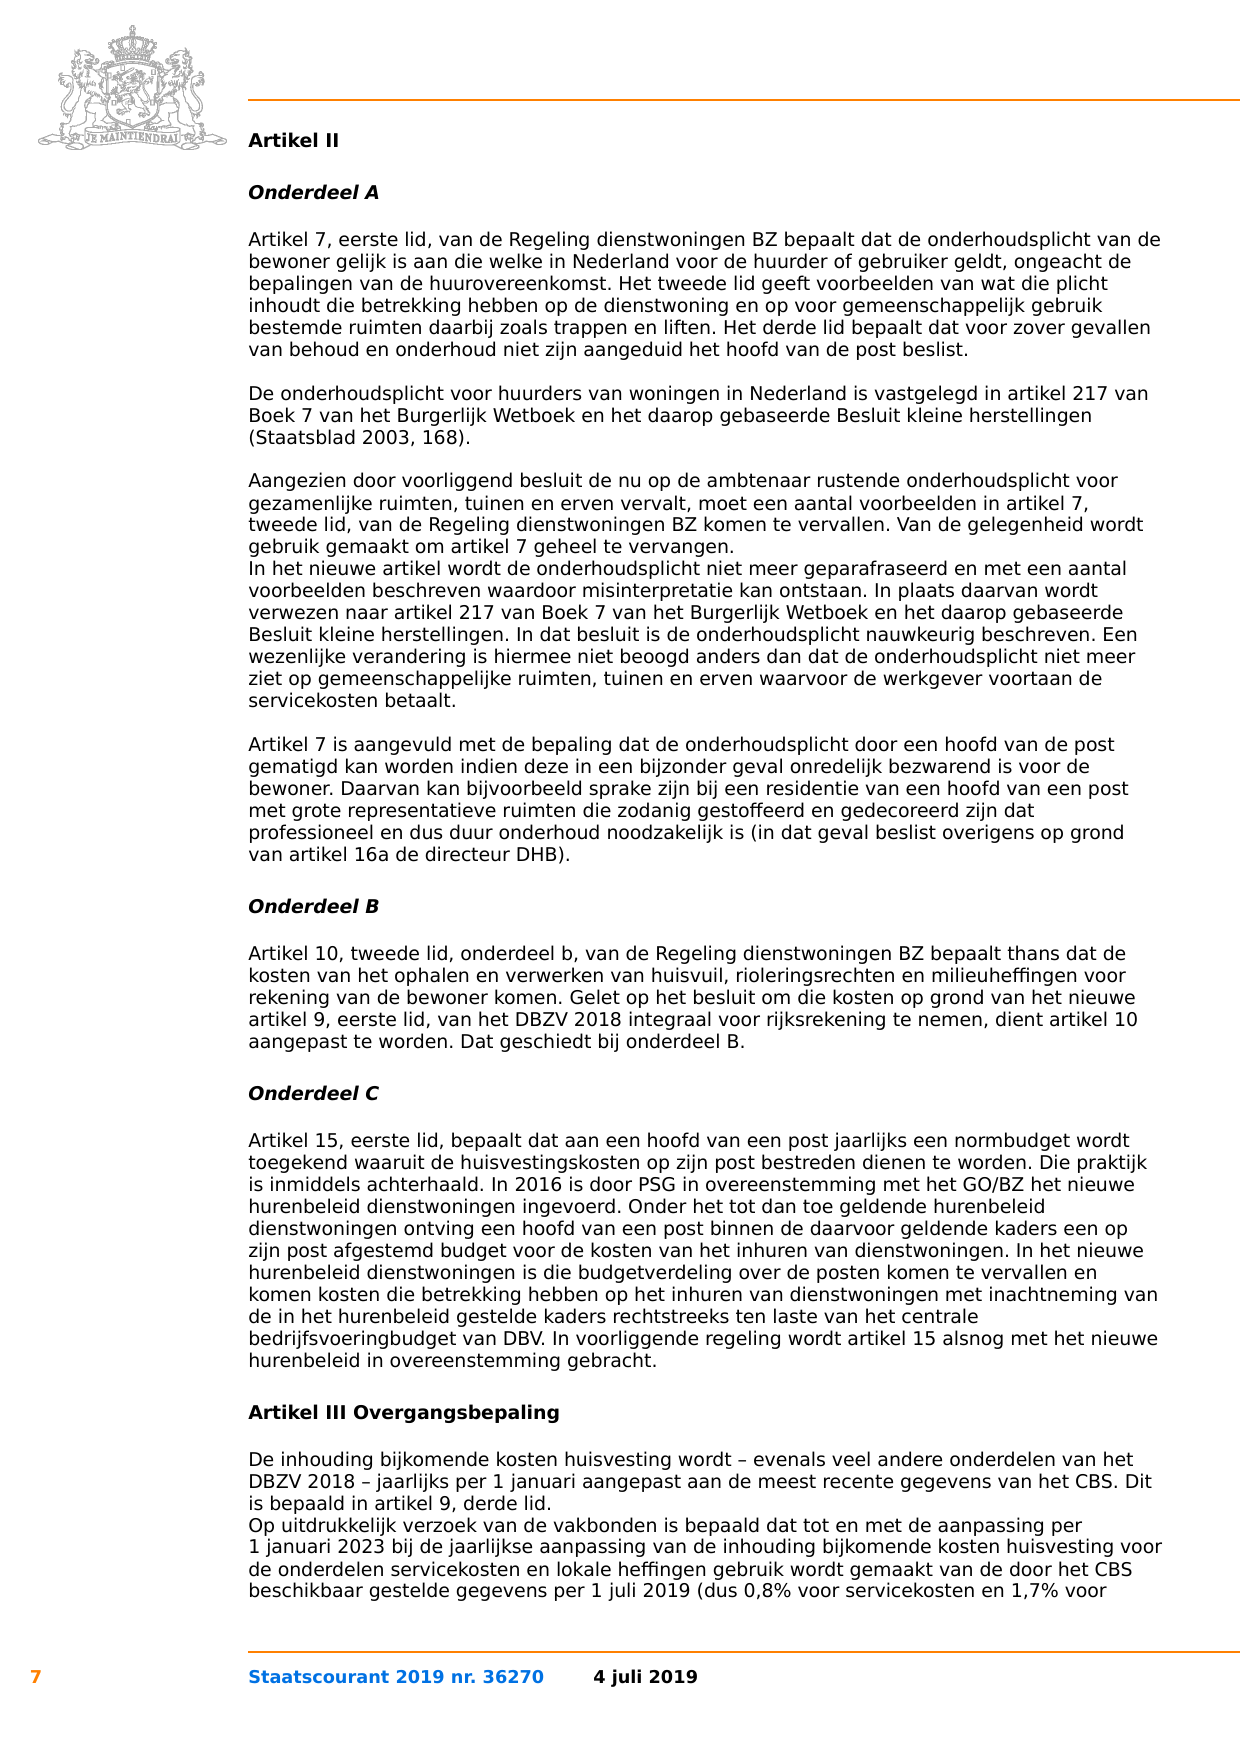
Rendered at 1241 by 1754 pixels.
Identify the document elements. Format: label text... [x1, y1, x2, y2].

subtitle Onderdeel B [248, 896, 1163, 918]
text Aangezien door voorliggend besluit de nu op de ambtenaar rustende onderhoudsplicht voor gezamenlijke ruimten, tuinen en erven vervalt, moet een aantal voorbeelden in artikel 7, tweede lid, van de Regeling dienstwoningen BZ komen te vervallen. Van de gelegenheid wordt gebruik gemaakt om artikel 7 geheel te vervangen. [248, 470, 1163, 558]
text Artikel 15, eerste lid, bepaalt dat aan een hoofd van een post jaarlijks een normbudget wordt toegekend waaruit de huisvestingskosten op zijn post bestreden dienen te worden. Die praktijk is inmiddels achterhaald. In 2016 is door PSG in overeenstemming met het GO/BZ het nieuwe hurenbeleid dienstwoningen ingevoerd. Onder het tot dan toe geldende hurenbeleid dienstwoningen ontving een hoofd van een post binnen de daarvoor geldende kaders een op zijn post afgestemd budget voor de kosten van het inhuren van dienstwoningen. In het nieuwe hurenbeleid dienstwoningen is die budgetverdeling over de posten komen te vervallen en komen kosten die betrekking hebben op het inhuren van dienstwoningen met inachtneming van de in het hurenbeleid gestelde kaders rechtstreeks ten laste van het centrale bedrijfsvoeringbudget van DBV. In voorliggende regeling wordt artikel 15 alsnog met het nieuwe hurenbeleid in overeenstemming gebracht. [248, 1130, 1163, 1372]
subtitle Artikel III Overgangsbepaling [248, 1402, 1163, 1423]
text Artikel 7, eerste lid, van de Regeling dienstwoningen BZ bepaalt dat de onderhoudsplicht van de bewoner gelijk is aan die welke in Nederland voor de huurder of gebruiker geldt, ongeacht de bepalingen van de huurovereenkomst. Het tweede lid geeft voorbeelden van wat die plicht inhoudt die betrekking hebben op de dienstwoning en op voor gemeenschappelijk gebruik bestemde ruimten daarbij zoals trappen en liften. Het derde lid bepaalt dat voor zover gevallen van behoud en onderhoud niet zijn aangeduid het hoofd van de post beslist. [248, 229, 1163, 361]
text In het nieuwe artikel wordt de onderhoudsplicht niet meer geparafraseerd en met een aantal voorbeelden beschreven waardoor misinterpretatie kan ontstaan. In plaats daarvan wordt verwezen naar artikel 217 van Boek 7 van het Burgerlijk Wetboek en het daarop gebaseerde Besluit kleine herstellingen. In dat besluit is de onderhoudsplicht nauwkeurig beschreven. Een wezenlijke verandering is hiermee niet beoogd anders dan dat de onderhoudsplicht niet meer ziet op gemeenschappelijke ruimten, tuinen en erven waarvoor de werkgever voortaan de servicekosten betaalt. [248, 558, 1163, 712]
text De onderhoudsplicht voor huurders van woningen in Nederland is vastgelegd in artikel 217 van Boek 7 van het Burgerlijk Wetboek en het daarop gebaseerde Besluit kleine herstellingen (Staatsblad 2003, 168). [248, 383, 1163, 448]
text De inhouding bijkomende kosten huisvesting wordt – evenals veel andere onderdelen van het DBZV 2018 – jaarlijks per 1 januari aangepast aan de meest recente gegevens van het CBS. Dit is bepaald in artikel 9, derde lid. [248, 1448, 1163, 1514]
subtitle Artikel II [248, 130, 1163, 152]
subtitle Onderdeel C [248, 1083, 1163, 1105]
subtitle Onderdeel A [248, 182, 1163, 204]
text Op uitdrukkelijk verzoek van de vakbonden is bepaald dat tot en met de aanpassing per 1 januari 2023 bij de jaarlijkse aanpassing van de inhouding bijkomende kosten huisvesting voor de onderdelen servicekosten en lokale heffingen gebruik wordt gemaakt van de door het CBS beschikbaar gestelde gegevens per 1 juli 2019 (dus 0,8% voor servicekosten en 1,7% voor [248, 1514, 1163, 1602]
text Artikel 10, tweede lid, onderdeel b, van de Regeling dienstwoningen BZ bepaalt thans dat de kosten van het ophalen en verwerken van huisvuil, rioleringsrechten en milieuheffingen voor rekening van de bewoner komen. Gelet op het besluit om die kosten op grond van het nieuwe artikel 9, eerste lid, van het DBZV 2018 integraal voor rijksrekening te nemen, dient artikel 10 aangepast te worden. Dat geschiedt bij onderdeel B. [248, 943, 1163, 1053]
text Artikel 7 is aangevuld met de bepaling dat de onderhoudsplicht door een hoofd van de post gematigd kan worden indien deze in een bijzonder geval onredelijk bezwarend is voor de bewoner. Daarvan kan bijvoorbeeld sprake zijn bij een residentie van een hoofd van een post met grote representatieve ruimten die zodanig gestoffeerd en gedecoreerd zijn dat professioneel en dus duur onderhoud noodzakelijk is (in dat geval beslist overigens op grond van artikel 16a de directeur DHB). [248, 734, 1163, 866]
picture [38, 25, 227, 150]
